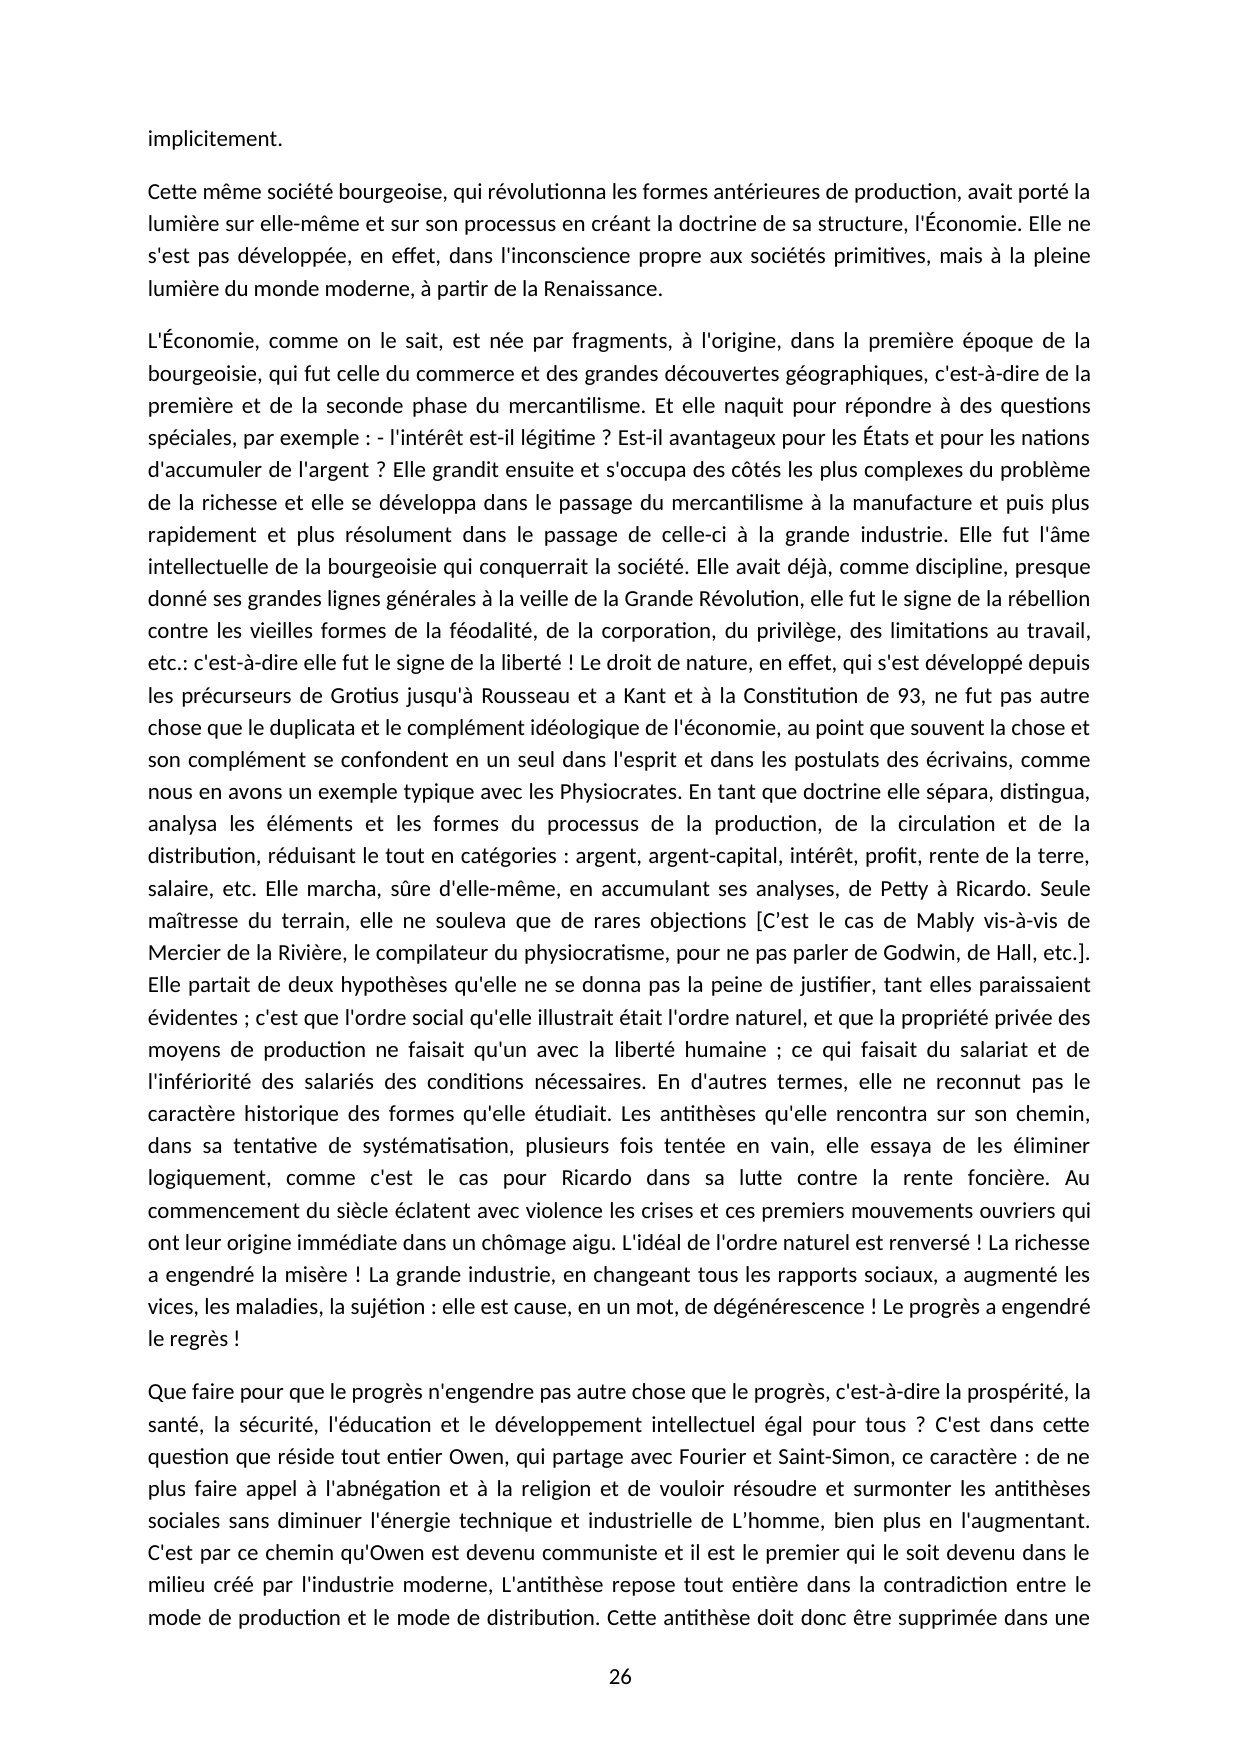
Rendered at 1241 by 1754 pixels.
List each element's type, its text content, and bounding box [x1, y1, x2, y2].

text L'Économie, comme on le sait, est née par fragments, à l'origine, dans la première époque de la bourgeoisie, qui fut celle du commerce et des grandes découvertes géographiques, c'est-à-dire de la première et de la seconde phase du mercantilisme. Et elle naquit pour répondre à des questions spéciales, par exemple : - l'intérêt est-il légitime ? Est-il avantageux pour les États et pour les nations d'accumuler de l'argent ? Elle grandit ensuite et s'occupa des côtés les plus complexes du problème de la richesse et elle se développa dans le passage du mercantilisme à la manufacture et puis plus rapidement et plus résolument dans le passage de celle-ci à la grande industrie. Elle fut l'âme intellectuelle de la bourgeoisie qui conquerrait la société. Elle avait déjà, comme discipline, presque donné ses grandes lignes générales à la veille de la Grande Révolution, elle fut le signe de la rébellion contre les vieilles formes de la féodalité, de la corporation, du privilège, des limitations au travail, etc.: c'est-à-dire elle fut le signe de la liberté ! Le droit de nature, en effet, qui s'est développé depuis les précurseurs de Grotius jusqu'à Rousseau et a Kant et à la Constitution de 93, ne fut pas autre chose que le duplicata et le complément idéologique de l'économie, au point que souvent la chose et son complément se confondent en un seul dans l'esprit et dans les postulats des écrivains, comme nous en avons un exemple typique avec les Physiocrates. En tant que doctrine elle sépara, distingua, analysa les éléments et les formes du processus de la production, de la circulation et de la distribution, réduisant le tout en catégories : argent, argent-capital, intérêt, profit, rente de la terre, salaire, etc. Elle marcha, sûre d'elle-même, en accumulant ses analyses, de Petty à Ricardo. Seule maîtresse du terrain, elle ne souleva que de rares objections [C’est le cas de Mably vis-à-vis de Mercier de la Rivière, le compilateur du physiocratisme, pour ne pas parler de Godwin, de Hall, etc.]. Elle partait de deux hypothèses qu'elle ne se donna pas la peine de justifier, tant elles paraissaient évidentes ; c'est que l'ordre social qu'elle illustrait était l'ordre naturel, et que la propriété privée des moyens de production ne faisait qu'un avec la liberté humaine ; ce qui faisait du salariat et de l'infériorité des salariés des conditions nécessaires. En d'autres termes, elle ne reconnut pas le caractère historique des formes qu'elle étudiait. Les antithèses qu'elle rencontra sur son chemin, dans sa tentative de systématisation, plusieurs fois tentée en vain, elle essaya de les éliminer logiquement, comme c'est le cas pour Ricardo dans sa lutte contre la rente foncière. Au commencement du siècle éclatent avec violence les crises et ces premiers mouvements ouvriers qui ont leur origine immédiate dans un chômage aigu. L'idéal de l'ordre naturel est renversé ! La richesse a engendré la misère ! La grande industrie, en changeant tous les rapports sociaux, a augmenté les vices, les maladies, la sujétion : elle est cause, en un mot, de dégénérescence ! Le progrès a engendré le regrès ! [148, 327, 1093, 1352]
text implicitement. [148, 124, 1093, 152]
text Cette même société bourgeoise, qui révolutionna les formes antérieures de production, avait porté la lumière sur elle-même et sur son processus en créant la doctrine de sa structure, l'Économie. Elle ne s'est pas développée, en effet, dans l'inconscience propre aux sociétés primitives, mais à la pleine lumière du monde moderne, à partir de la Renaissance. [148, 177, 1093, 302]
text Que faire pour que le progrès n'engendre pas autre chose que le progrès, c'est-à-dire la prospérité, la santé, la sécurité, l'éducation et le développement intellectuel égal pour tous ? C'est dans cette question que réside tout entier Owen, qui partage avec Fourier et Saint-Simon, ce caractère : de ne plus faire appel à l'abnégation et à la religion et de vouloir résoudre et surmonter les antithèses sociales sans diminuer l'énergie technique et industrielle de L’homme, bien plus en l'augmentant. C'est par ce chemin qu'Owen est devenu communiste et il est le premier qui le soit devenu dans le milieu créé par l'industrie moderne, L'antithèse repose tout entière dans la contradiction entre le mode de production et le mode de distribution. Cette antithèse doit donc être supprimée dans une [148, 1377, 1093, 1631]
